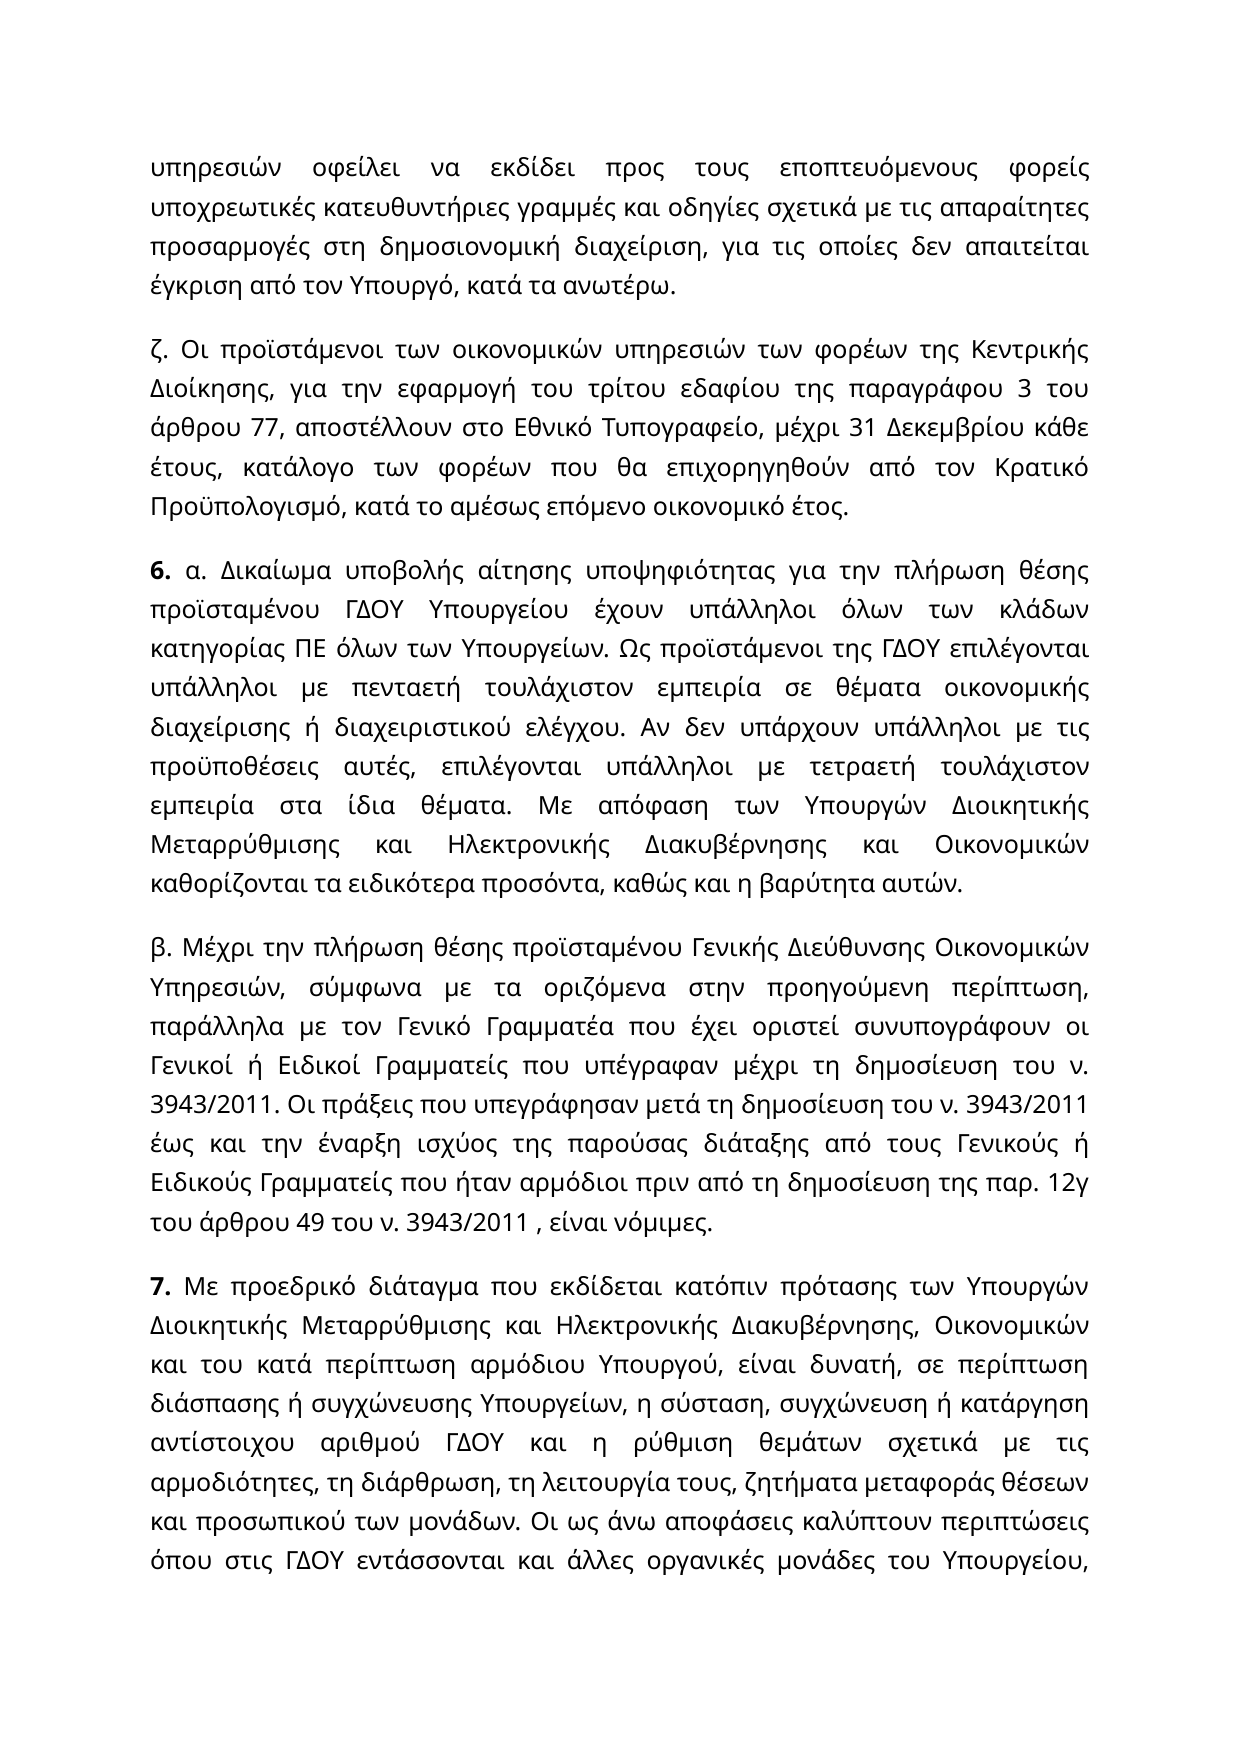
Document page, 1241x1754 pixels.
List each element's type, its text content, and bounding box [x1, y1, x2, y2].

text β. Μέχρι την πλήρωση θέσης προϊσταμένου Γενικής Διεύθυνσης Οικονομικών Υπηρεσιών, σύμφωνα με τα οριζόμενα στην προηγούμενη περίπτωση, παράλληλα με τον Γενικό Γραμματέα που έχει οριστεί συνυπογράφουν οι Γενικοί ή Ειδικοί Γραμματείς που υπέγραφαν μέχρι τη δημοσίευση του ν. 3943/2011. Οι πράξεις που υπεγράφησαν μετά τη δημοσίευση του ν. 3943/2011 έως και την έναρξη ισχύος της παρούσας διάταξης από τους Γενικούς ή Ειδικούς Γραμματείς που ήταν αρμόδιοι πριν από τη δημοσίευση της παρ. 12γ του άρθρου 49 του ν. 3943/2011 , είναι νόμιμες. [150, 930, 1090, 1238]
text υπηρεσιών οφείλει να εκδίδει προς τους εποπτευόμενους φορείς υποχρεωτικές κατευθυντήριες γραμμές και οδηγίες σχετικά με τις απαραίτητες προσαρμογές στη δημοσιονομική διαχείριση, για τις οποίες δεν απαιτείται έγκριση από τον Υπουργό, κατά τα ανωτέρω. [150, 150, 1090, 302]
text 7. Με προεδρικό διάταγμα που εκδίδεται κατόπιν πρότασης των Υπουργών Διοικητικής Μεταρρύθμισης και Ηλεκτρονικής Διακυβέρνησης, Οικονομικών και του κατά περίπτωση αρμόδιου Υπουργού, είναι δυνατή, σε περίπτωση διάσπασης ή συγχώνευσης Υπουργείων, η σύσταση, συγχώνευση ή κατάργηση αντίστοιχου αριθμού ΓΔΟΥ και η ρύθμιση θεμάτων σχετικά με τις αρμοδιότητες, τη διάρθρωση, τη λειτουργία τους, ζητήματα μεταφοράς θέσεων και προσωπικού των μονάδων. Οι ως άνω αποφάσεις καλύπτουν περιπτώσεις όπου στις ΓΔΟΥ εντάσσονται και άλλες οργανικές μονάδες του Υπουργείου, [150, 1268, 1090, 1577]
text ζ. Οι προϊστάμενοι των οικονομικών υπηρεσιών των φορέων της Κεντρικής Διοίκησης, για την εφαρμογή του τρίτου εδαφίου της παραγράφου 3 του άρθρου 77, αποστέλλουν στο Εθνικό Τυπογραφείο, μέχρι 31 Δεκεμβρίου κάθε έτους, κατάλογο των φορέων που θα επιχορηγηθούν από τον Κρατικό Προϋπολογισμό, κατά το αμέσως επόμενο οικονομικό έτος. [150, 332, 1090, 522]
text 6. α. Δικαίωμα υποβολής αίτησης υποψηφιότητας για την πλήρωση θέσης προϊσταμένου ΓΔΟΥ Υπουργείου έχουν υπάλληλοι όλων των κλάδων κατηγορίας ΠΕ όλων των Υπουργείων. Ως προϊστάμενοι της ΓΔΟΥ επιλέγονται υπάλληλοι με πενταετή τουλάχιστον εμπειρία σε θέματα οικονομικής διαχείρισης ή διαχειριστικού ελέγχου. Αν δεν υπάρχουν υπάλληλοι με τις προϋποθέσεις αυτές, επιλέγονται υπάλληλοι με τετραετή τουλάχιστον εμπειρία στα ίδια θέματα. Με απόφαση των Υπουργών Διοικητικής Μεταρρύθμισης και Ηλεκτρονικής Διακυβέρνησης και Οικονομικών καθορίζονται τα ειδικότερα προσόντα, καθώς και η βαρύτητα αυτών. [150, 552, 1090, 900]
